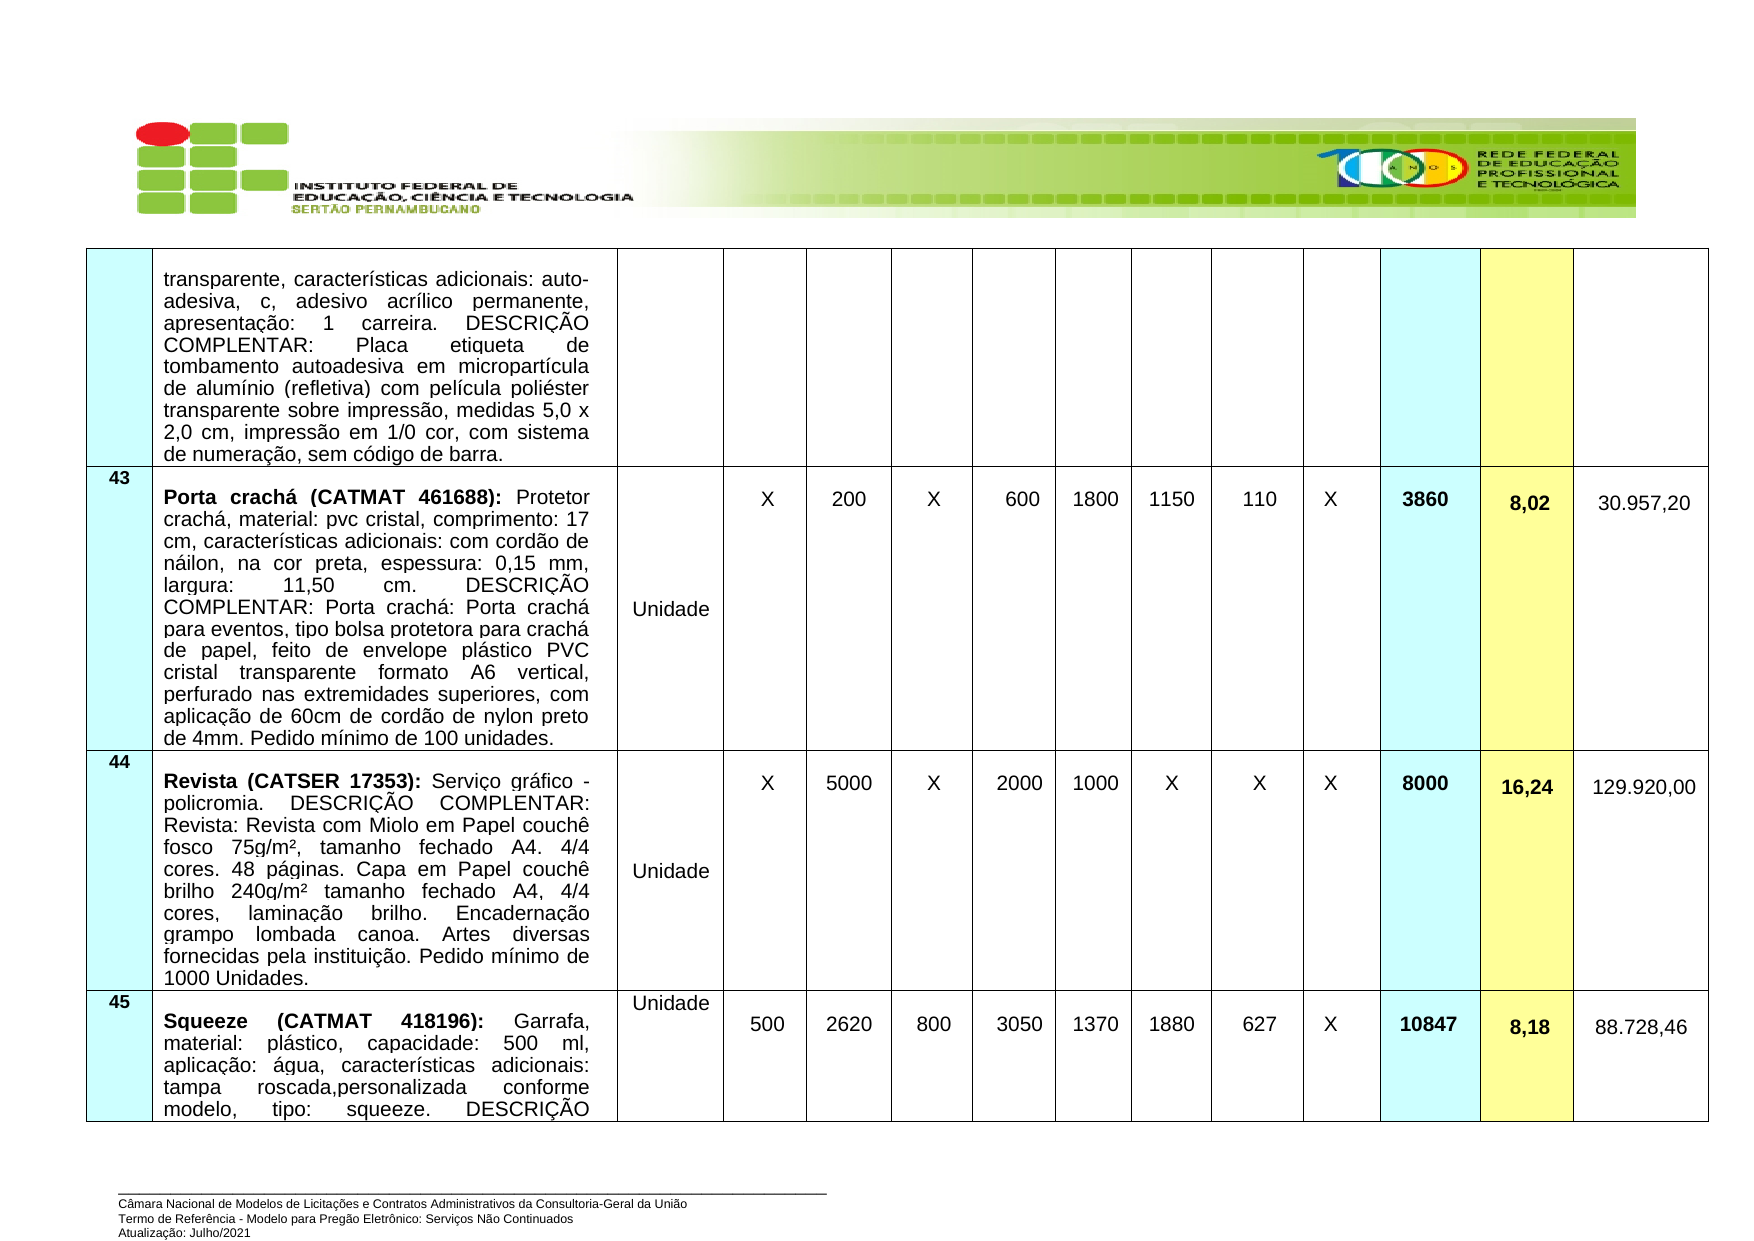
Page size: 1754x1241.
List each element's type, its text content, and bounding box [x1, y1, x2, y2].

table_cell [724, 249, 806, 466]
table_cell X [724, 751, 806, 990]
table_cell Revista (CATSER 17353): Serviço gráfico - policromia. DESCRIÇÃO COMPLENTAR: Revista: Revista com Miolo em Papel couchê fosco 75g/m², tamanho fechado A4. 4/4 cores. 48 páginas. Capa em Papel couchê brilho 240g/m² tamanho fechado A4, 4/4 cores, laminação brilho. Encadernação grampo lombada canoa. Artes diversas fornecidas pela instituição. Pedido mínimo de 1000 Unidades. [153, 751, 617, 990]
table_cell Unidade [618, 467, 723, 750]
table_cell 3050 [973, 991, 1055, 1121]
table_cell X [1304, 751, 1380, 990]
picture [118, 118, 1636, 218]
table_cell 10847 [1381, 991, 1480, 1121]
table_cell 43 [87, 467, 152, 750]
table_cell Porta crachá (CATMAT 461688): Protetor crachá, material: pvc cristal, comprimento: 17 cm, características adicionais: com cordão de náilon, na cor preta, espessura: 0,15 mm, largura: 11,50 cm. DESCRIÇÃO COMPLENTAR: Porta crachá: Porta crachá para eventos, tipo bolsa protetora para crachá de papel, feito de envelope plástico PVC cristal transparente formato A6 vertical, perfurado nas extremidades superiores, com aplicação de 60cm de cordão de nylon preto de 4mm. Pedido mínimo de 100 unidades. [153, 467, 617, 750]
table_cell [973, 249, 1055, 466]
table_cell X [1304, 991, 1380, 1121]
table_cell X [892, 467, 972, 750]
table_cell 8000 [1381, 751, 1480, 990]
table_cell X [1132, 751, 1211, 990]
table_cell Unidade [618, 991, 723, 1121]
table_cell 8,18 [1481, 991, 1573, 1121]
table_cell [1212, 249, 1303, 466]
table_cell 1880 [1132, 991, 1211, 1121]
table_cell 1000 [1056, 751, 1131, 990]
table_cell 800 [892, 991, 972, 1121]
table_cell X [1304, 467, 1380, 750]
table_cell 8,02 [1481, 467, 1573, 750]
table_cell 3860 [1381, 467, 1480, 750]
table_cell 200 [807, 467, 891, 750]
table_cell [892, 249, 972, 466]
table_cell 88.728,46 [1574, 991, 1708, 1121]
table_cell Unidade [618, 751, 723, 990]
table_cell [1304, 249, 1380, 466]
table_cell [618, 249, 723, 466]
table_cell [1574, 249, 1708, 466]
table_cell 627 [1212, 991, 1303, 1121]
table_cell 2000 [973, 751, 1055, 990]
table_cell Squeeze (CATMAT 418196): Garrafa, material: plástico, capacidade: 500 ml, aplicação: água, características adicionais: tampa roscada,personalizada conforme modelo, tipo: squeeze. DESCRIÇÃO [153, 991, 617, 1121]
table_cell 5000 [807, 751, 891, 990]
table_cell 129.920,00 [1574, 751, 1708, 990]
table_cell 45 [87, 991, 152, 1121]
table_cell X [724, 467, 806, 750]
table_cell 1150 [1132, 467, 1211, 750]
table_cell [87, 249, 152, 466]
table_cell [807, 249, 891, 466]
table_cell 1370 [1056, 991, 1131, 1121]
table_cell 16,24 [1481, 751, 1573, 990]
table_cell 500 [724, 991, 806, 1121]
table_cell [1481, 249, 1573, 466]
table_cell 2620 [807, 991, 891, 1121]
table_cell 600 [973, 467, 1055, 750]
table_cell [1132, 249, 1211, 466]
table_cell 110 [1212, 467, 1303, 750]
table_cell 1800 [1056, 467, 1131, 750]
table_cell [1381, 249, 1480, 466]
table_cell transparente, características adicionais: auto-adesiva, c, adesivo acrílico permanente, apresentação: 1 carreira. DESCRIÇÃO COMPLENTAR: Placa etiqueta de tombamento autoadesiva em micropartícula de alumínio (refletiva) com película poliéster transparente sobre impressão, medidas 5,0 x 2,0 cm, impressão em 1/0 cor, com sistema de numeração, sem código de barra. [153, 249, 617, 466]
table_cell [1056, 249, 1131, 466]
table_cell X [892, 751, 972, 990]
table_cell 30.957,20 [1574, 467, 1708, 750]
table_cell 44 [87, 751, 152, 990]
table_cell X [1212, 751, 1303, 990]
